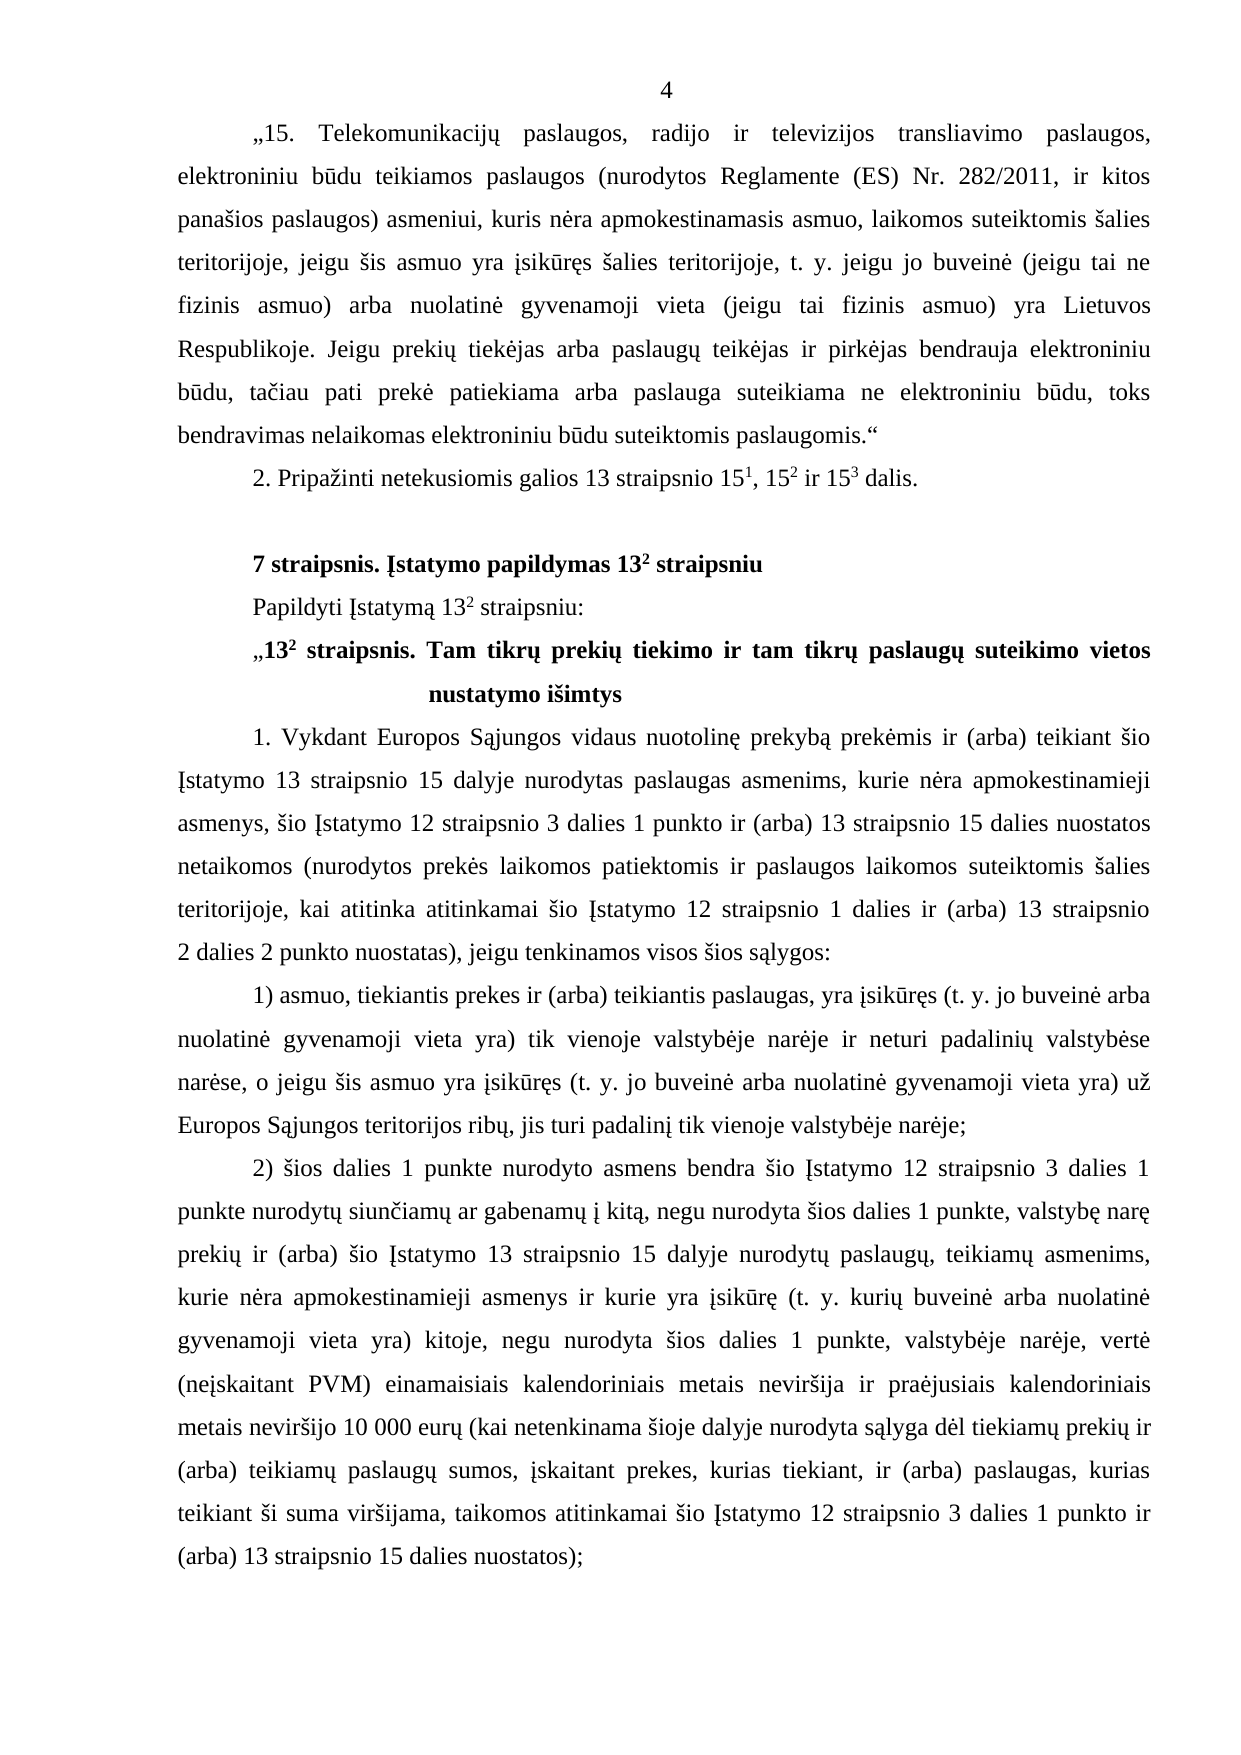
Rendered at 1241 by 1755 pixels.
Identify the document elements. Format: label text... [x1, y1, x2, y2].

text 2) šios dalies 1 punkte nurodyto asmens bendra šio Įstatymo 12 straipsnio 3 dalies 1 punkte nurodytų siunčiamų ar gabenamų į kitą, negu nurodyta šios dalies 1 punkte, valstybę narę prekių ir (arba) šio Įstatymo 13 straipsnio 15 dalyje nurodytų paslaugų, teikiamų asmenims, kurie nėra apmokestinamieji asmenys ir kurie yra įsikūrę (t. y. kurių buveinė arba nuolatinė gyvenamoji vieta yra) kitoje, negu nurodyta šios dalies 1 punkte, valstybėje narėje, vertė (neįskaitant PVM) einamaisiais kalendoriniais metais neviršija ir praėjusiais kalendoriniais metais neviršijo 10 000 eurų (kai netenkinama šioje dalyje nurodyta sąlyga dėl tiekiamų prekių ir (arba) teikiamų paslaugų sumos, įskaitant prekes, kurias tiekiant, ir (arba) paslaugas, kurias teikiant ši suma viršijama, taikomos atitinkamai šio Įstatymo 12 straipsnio 3 dalies 1 punkto ir (arba) 13 straipsnio 15 dalies nuostatos); [177, 1153, 1152, 1570]
text 2. Pripažinti netekusiomis galios 13 straipsnio 151, 152 ir 153 dalis. [177, 463, 1152, 492]
text 1) asmuo, tiekiantis prekes ir (arba) teikiantis paslaugas, yra įsikūręs (t. y. jo buveinė arba nuolatinė gyvenamoji vieta yra) tik vienoje valstybėje narėje ir neturi padalinių valstybėse narėse, o jeigu šis asmuo yra įsikūręs (t. y. jo buveinė arba nuolatinė gyvenamoji vieta yra) už Europos Sąjungos teritorijos ribų, jis turi padalinį tik vienoje valstybėje narėje; [177, 981, 1152, 1139]
text „132 straipsnis. Tam tikrų prekių tiekimo ir tam tikrų paslaugų suteikimo vietos nustatymo išimtys [252, 636, 1152, 707]
text „15. Telekomunikacijų paslaugos, radijo ir televizijos transliavimo paslaugos, elektroniniu būdu teikiamos paslaugos (nurodytos Reglamente (ES) Nr. 282/2011, ir kitos panašios paslaugos) asmeniui, kuris nėra apmokestinamasis asmuo, laikomos suteiktomis šalies teritorijoje, jeigu šis asmuo yra įsikūręs šalies teritorijoje, t. y. jeigu jo buveinė (jeigu tai ne fizinis asmuo) arba nuolatinė gyvenamoji vieta (jeigu tai fizinis asmuo) yra Lietuvos Respublikoje. Jeigu prekių tiekėjas arba paslaugų teikėjas ir pirkėjas bendrauja elektroniniu būdu, tačiau pati prekė patiekiama arba paslauga suteikiama ne elektroniniu būdu, toks bendravimas nelaikomas elektroniniu būdu suteiktomis paslaugomis.“ [177, 118, 1152, 449]
text 7 straipsnis. Įstatymo papildymas 132 straipsniu [177, 549, 1152, 578]
text 1. Vykdant Europos Sąjungos vidaus nuotolinę prekybą prekėmis ir (arba) teikiant šio Įstatymo 13 straipsnio 15 dalyje nurodytas paslaugas asmenims, kurie nėra apmokestinamieji asmenys, šio Įstatymo 12 straipsnio 3 dalies 1 punkto ir (arba) 13 straipsnio 15 dalies nuostatos netaikomos (nurodytos prekės laikomos patiektomis ir paslaugos laikomos suteiktomis šalies teritorijoje, kai atitinka atitinkamai šio Įstatymo 12 straipsnio 1 dalies ir (arba) 13 straipsnio 2 dalies 2 punkto nuostatas), jeigu tenkinamos visos šios sąlygos: [177, 722, 1152, 966]
text Papildyti Įstatymą 132 straipsniu: [177, 592, 1152, 621]
